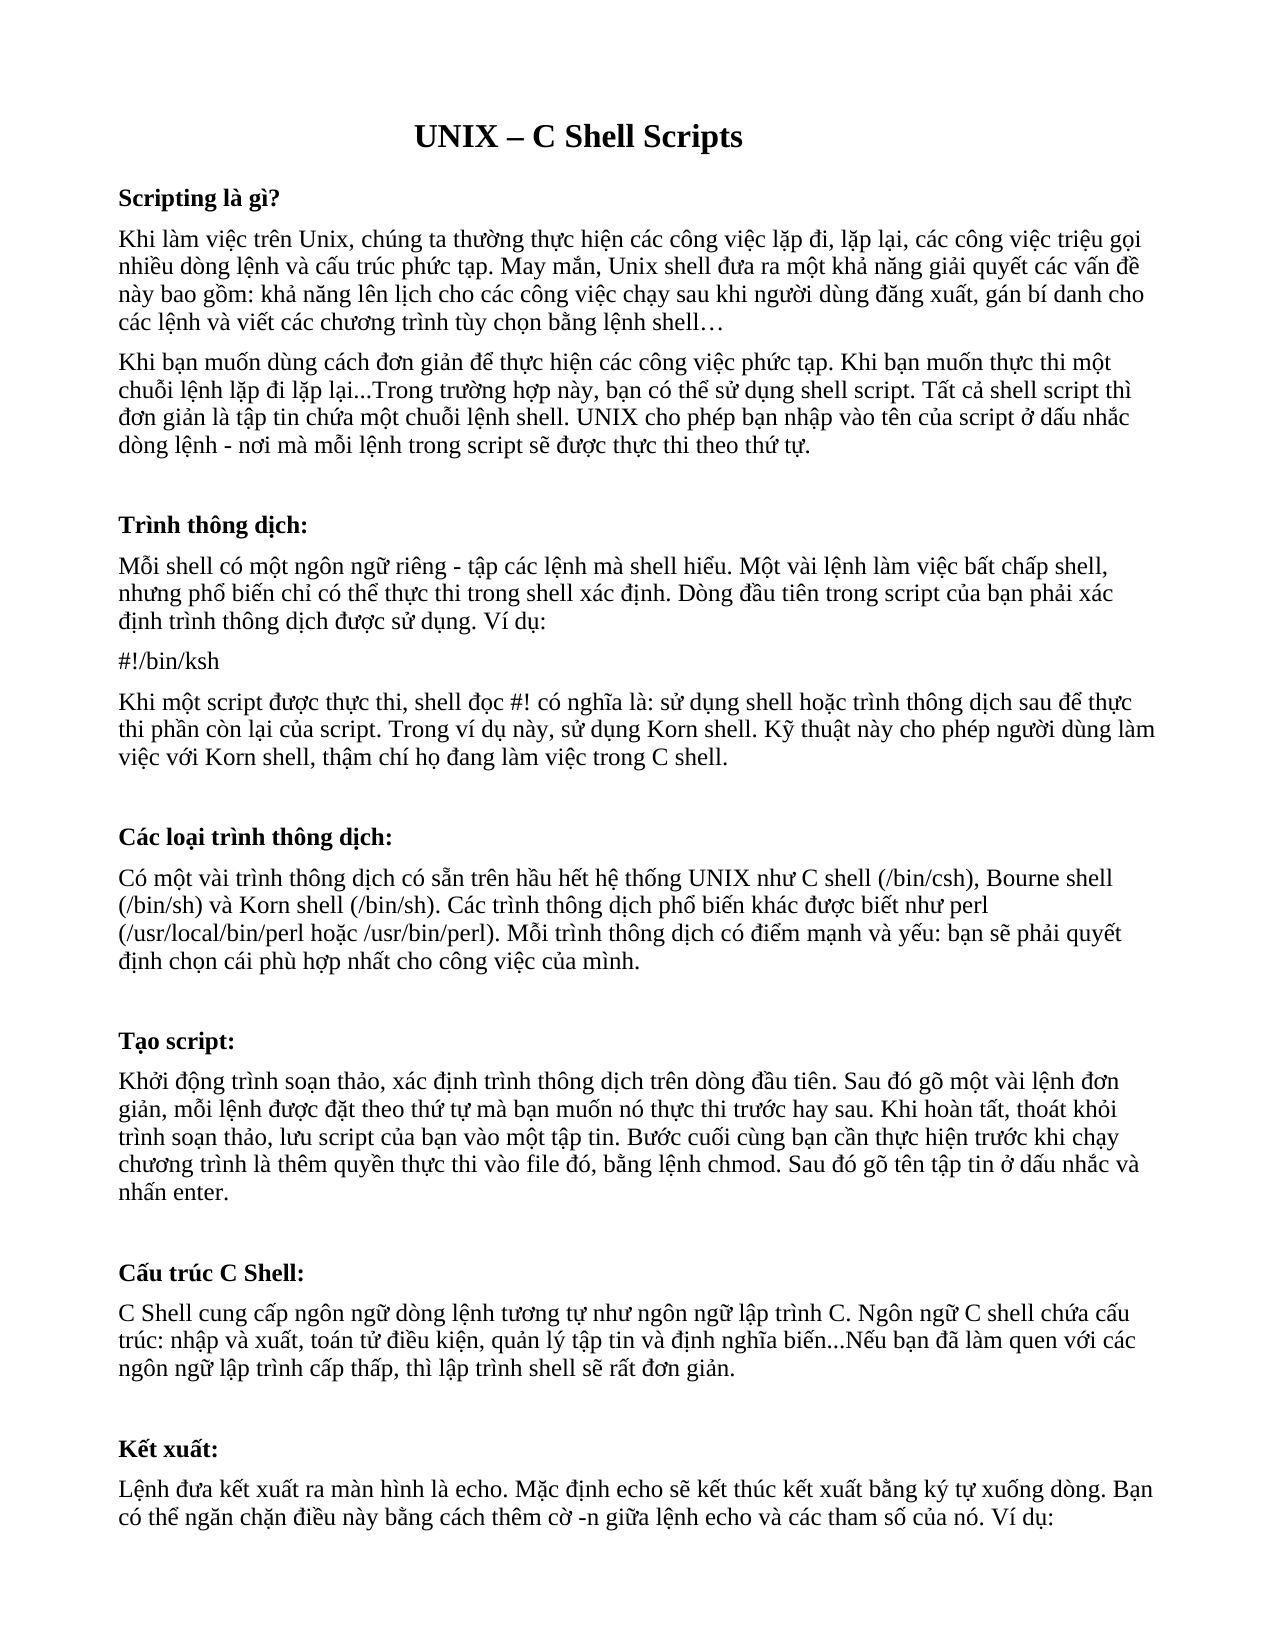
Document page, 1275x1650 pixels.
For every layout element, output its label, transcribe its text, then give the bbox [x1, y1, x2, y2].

text Các loại trình thông dịch: [118, 823, 1157, 851]
text Lệnh đưa kết xuất ra màn hình là echo. Mặc định echo sẽ kết thúc kết xuất bằng ký tự xuống dòng. Bạn có thể ngăn chặn điều này bằng cách thêm cờ -n giữa lệnh echo và các tham số của nó. Ví dụ: [118, 1475, 1157, 1530]
text Trình thông dịch: [118, 512, 1157, 539]
text Cấu trúc C Shell: [118, 1259, 1157, 1286]
text Có một vài trình thông dịch có sẵn trên hầu hết hệ thống UNIX như C shell (/bin/csh), Bourne shell (/bin/sh) và Korn shell (/bin/sh). Các trình thông dịch phổ biến khác được biết như perl (/usr/local/bin/perl hoặc /usr/bin/perl). Mỗi trình thông dịch có điểm mạnh và yếu: bạn sẽ phải quyết định chọn cái phù hợp nhất cho công việc của mình. [118, 864, 1157, 974]
text Khi làm việc trên Unix, chúng ta thường thực hiện các công việc lặp đi, lặp lại, các công việc triệu gọi nhiều dòng lệnh và cấu trúc phức tạp. May mắn, Unix shell đưa ra một khả năng giải quyết các vấn đề này bao gồm: khả năng lên lịch cho các công việc chạy sau khi người dùng đăng xuất, gán bí danh cho các lệnh và viết các chương trình tùy chọn bằng lệnh shell… [118, 225, 1157, 336]
text Scripting là gì? [118, 184, 1157, 212]
text Khi một script được thực thi, shell đọc #! có nghĩa là: sử dụng shell hoặc trình thông dịch sau để thực thi phần còn lại của script. Trong ví dụ này, sử dụng Korn shell. Kỹ thuật này cho phép người dùng làm việc với Korn shell, thậm chí họ đang làm việc trong C shell. [118, 688, 1157, 771]
subtitle UNIX – C Shell Scripts [118, 118, 1157, 155]
text Khi bạn muốn dùng cách đơn giản để thực hiện các công việc phức tạp. Khi bạn muốn thực thi một chuỗi lệnh lặp đi lặp lại...Trong trường hợp này, bạn có thể sử dụng shell script. Tất cả shell script thì đơn giản là tập tin chứa một chuỗi lệnh shell. UNIX cho phép bạn nhập vào tên của script ở dấu nhắc dòng lệnh - nơi mà mỗi lệnh trong script sẽ được thực thi theo thứ tự. [118, 348, 1157, 459]
text #!/bin/ksh [118, 647, 1157, 675]
text Kết xuất: [118, 1435, 1157, 1462]
text Mỗi shell có một ngôn ngữ riêng - tập các lệnh mà shell hiểu. Một vài lệnh làm việc bất chấp shell, nhưng phổ biến chỉ có thể thực thi trong shell xác định. Dòng đầu tiên trong script của bạn phải xác định trình thông dịch được sử dụng. Ví dụ: [118, 552, 1157, 635]
text Tạo script: [118, 1027, 1157, 1055]
text C Shell cung cấp ngôn ngữ dòng lệnh tương tự như ngôn ngữ lập trình C. Ngôn ngữ C shell chứa cấu trúc: nhập và xuất, toán tử điều kiện, quản lý tập tin và định nghĩa biến...Nếu bạn đã làm quen với các ngôn ngữ lập trình cấp thấp, thì lập trình shell sẽ rất đơn giản. [118, 1299, 1157, 1382]
text Khởi động trình soạn thảo, xác định trình thông dịch trên dòng đầu tiên. Sau đó gõ một vài lệnh đơn giản, mỗi lệnh được đặt theo thứ tự mà bạn muốn nó thực thi trước hay sau. Khi hoàn tất, thoát khỏi trình soạn thảo, lưu script của bạn vào một tập tin. Bước cuối cùng bạn cần thực hiện trước khi chạy chương trình là thêm quyền thực thi vào file đó, bằng lệnh chmod. Sau đó gõ tên tập tin ở dấu nhắc và nhấn enter. [118, 1067, 1157, 1206]
